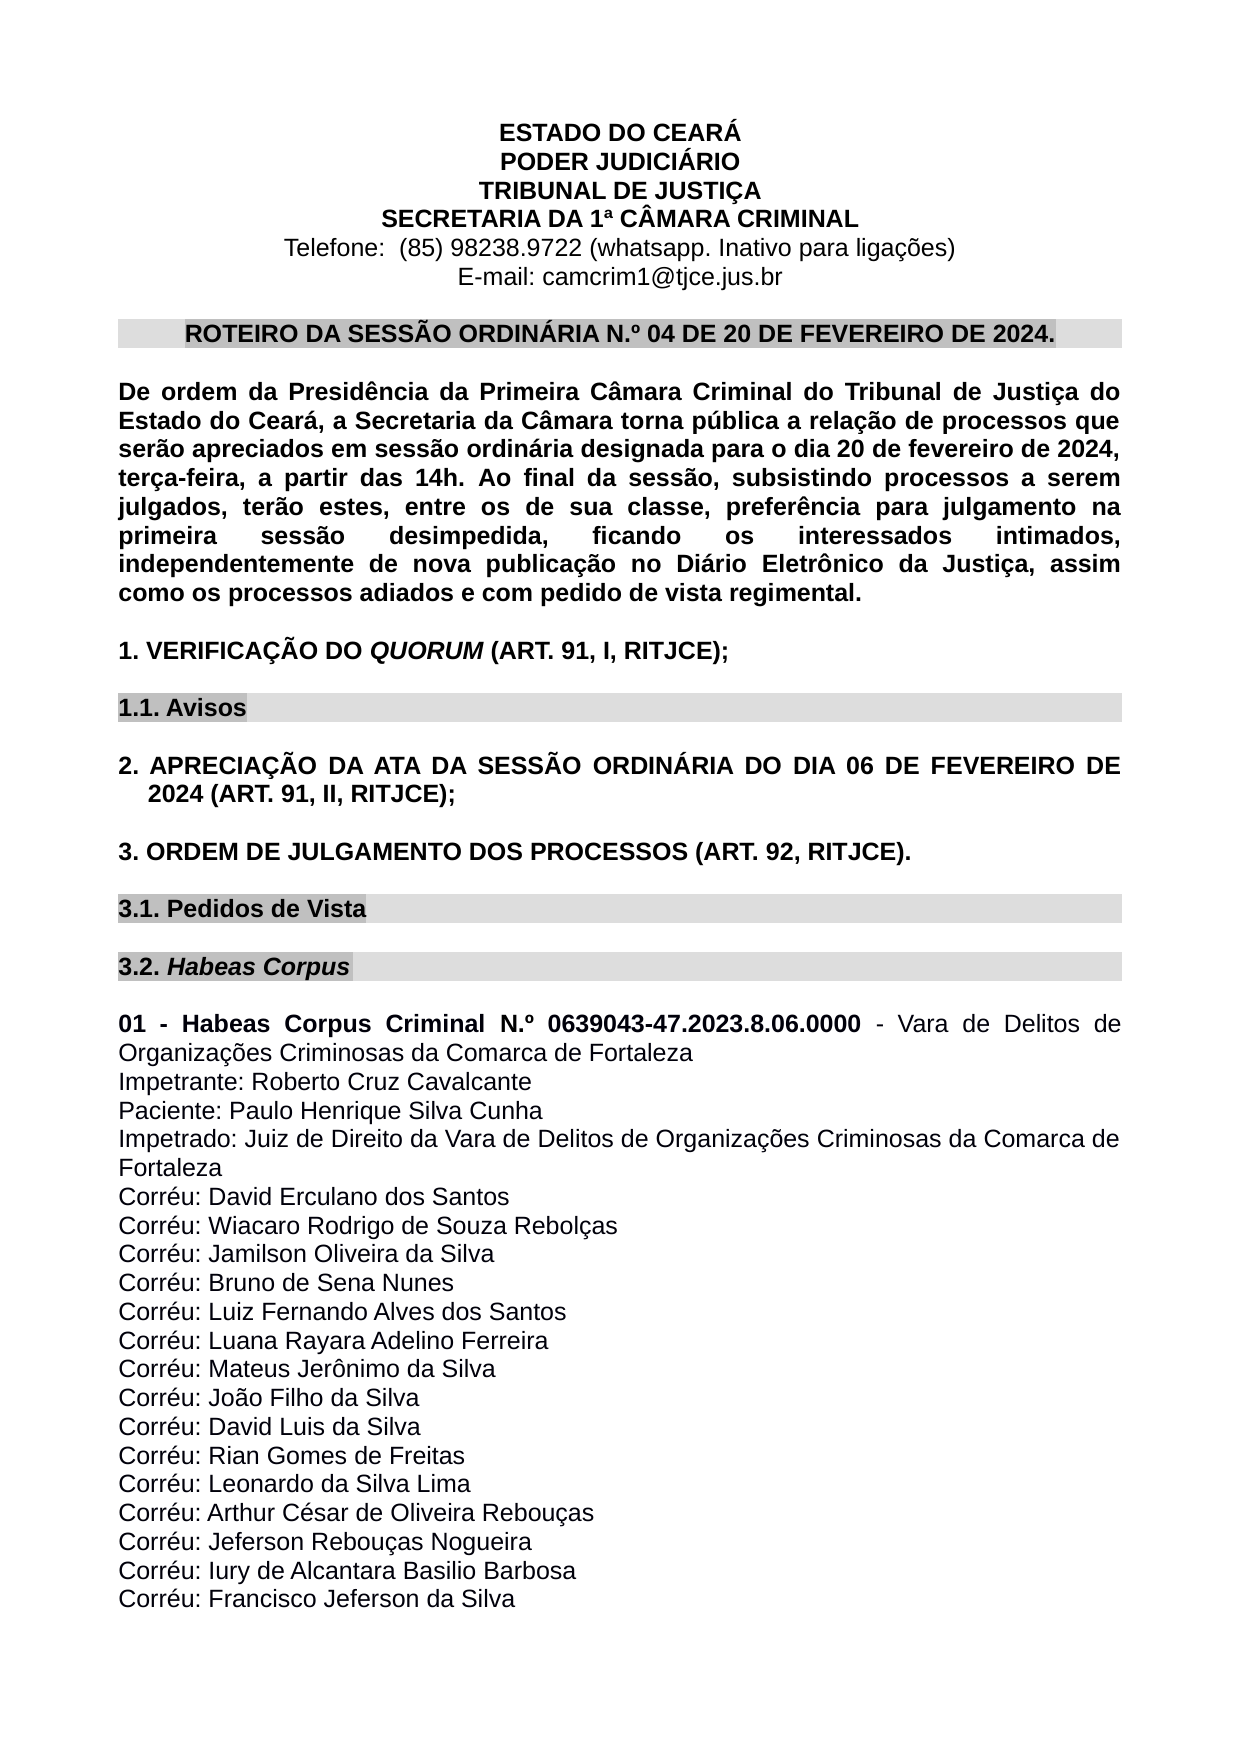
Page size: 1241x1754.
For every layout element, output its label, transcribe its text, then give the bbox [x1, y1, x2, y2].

text Corréu: Luiz Fernando Alves dos Santos [118, 1297, 1122, 1326]
text 2. APRECIAÇÃO DA ATA DA SESSÃO ORDINÁRIA DO DIA 06 DE FEVEREIRO DE 2024 (ART. 91, II, RITJCE); [118, 751, 1122, 808]
text Corréu: David Erculano dos Santos [118, 1182, 1122, 1211]
text Corréu: Wiacaro Rodrigo de Souza Rebolças [118, 1211, 1122, 1239]
text PODER JUDICIÁRIO [118, 147, 1122, 176]
text 1.1. Avisos [118, 693, 1122, 722]
text SECRETARIA DA 1ª CÂMARA CRIMINAL [118, 204, 1122, 233]
text 3.2. Habeas Corpus [118, 952, 1122, 981]
text Corréu: Mateus Jerônimo da Silva [118, 1354, 1122, 1383]
text Corréu: Bruno de Sena Nunes [118, 1268, 1122, 1297]
text Corréu: Francisco Jeferson da Silva [118, 1584, 1122, 1613]
text Corréu: David Luis da Silva [118, 1412, 1122, 1441]
text Corréu: Rian Gomes de Freitas [118, 1441, 1122, 1469]
text 3. ORDEM DE JULGAMENTO DOS PROCESSOS (ART. 92, RITJCE). [118, 837, 1122, 866]
text Corréu: Arthur César de Oliveira Rebouças [118, 1498, 1122, 1527]
text E-mail: camcrim1@tjce.jus.br [118, 262, 1122, 291]
text Telefone: (85) 98238.9722 (whatsapp. Inativo para ligações) [118, 233, 1122, 262]
text 1. VERIFICAÇÃO DO QUORUM (ART. 91, I, RITJCE); [118, 636, 1122, 664]
text Impetrante: Roberto Cruz Cavalcante [118, 1067, 1122, 1096]
text Paciente: Paulo Henrique Silva Cunha [118, 1096, 1122, 1124]
text Corréu: João Filho da Silva [118, 1383, 1122, 1412]
text Corréu: Luana Rayara Adelino Ferreira [118, 1326, 1122, 1354]
text Impetrado: Juiz de Direito da Vara de Delitos de Organizações Criminosas da Comarca de Fortaleza [118, 1124, 1122, 1182]
text 01 - Habeas Corpus Criminal N.º 0639043-47.2023.8.06.0000 - Vara de Delitos de Organizações Criminosas da Comarca de Fortaleza [118, 1009, 1122, 1067]
text TRIBUNAL DE JUSTIÇA [118, 176, 1122, 204]
text 3.1. Pedidos de Vista [118, 894, 1122, 923]
text ESTADO DO CEARÁ [118, 118, 1122, 147]
text Corréu: Iury de Alcantara Basilio Barbosa [118, 1556, 1122, 1584]
text Corréu: Leonardo da Silva Lima [118, 1469, 1122, 1498]
text De ordem da Presidência da Primeira Câmara Criminal do Tribunal de Justiça do Estado do Ceará, a Secretaria da Câmara torna pública a relação de processos que serão apreciados em sessão ordinária designada para o dia 20 de fevereiro de 2024, terça-feira, a partir das 14h. Ao final da sessão, subsistindo processos a serem julgados, terão estes, entre os de sua classe, preferência para julgamento na primeira sessão desimpedida, ficando os interessados intimados, independentemente de nova publicação no Diário Eletrônico da Justiça, assim como os processos adiados e com pedido de vista regimental. [118, 377, 1122, 607]
text Corréu: Jeferson Rebouças Nogueira [118, 1527, 1122, 1556]
text Corréu: Jamilson Oliveira da Silva [118, 1239, 1122, 1268]
text ROTEIRO DA SESSÃO ORDINÁRIA N.º 04 DE 20 DE FEVEREIRO DE 2024. [118, 319, 1122, 348]
